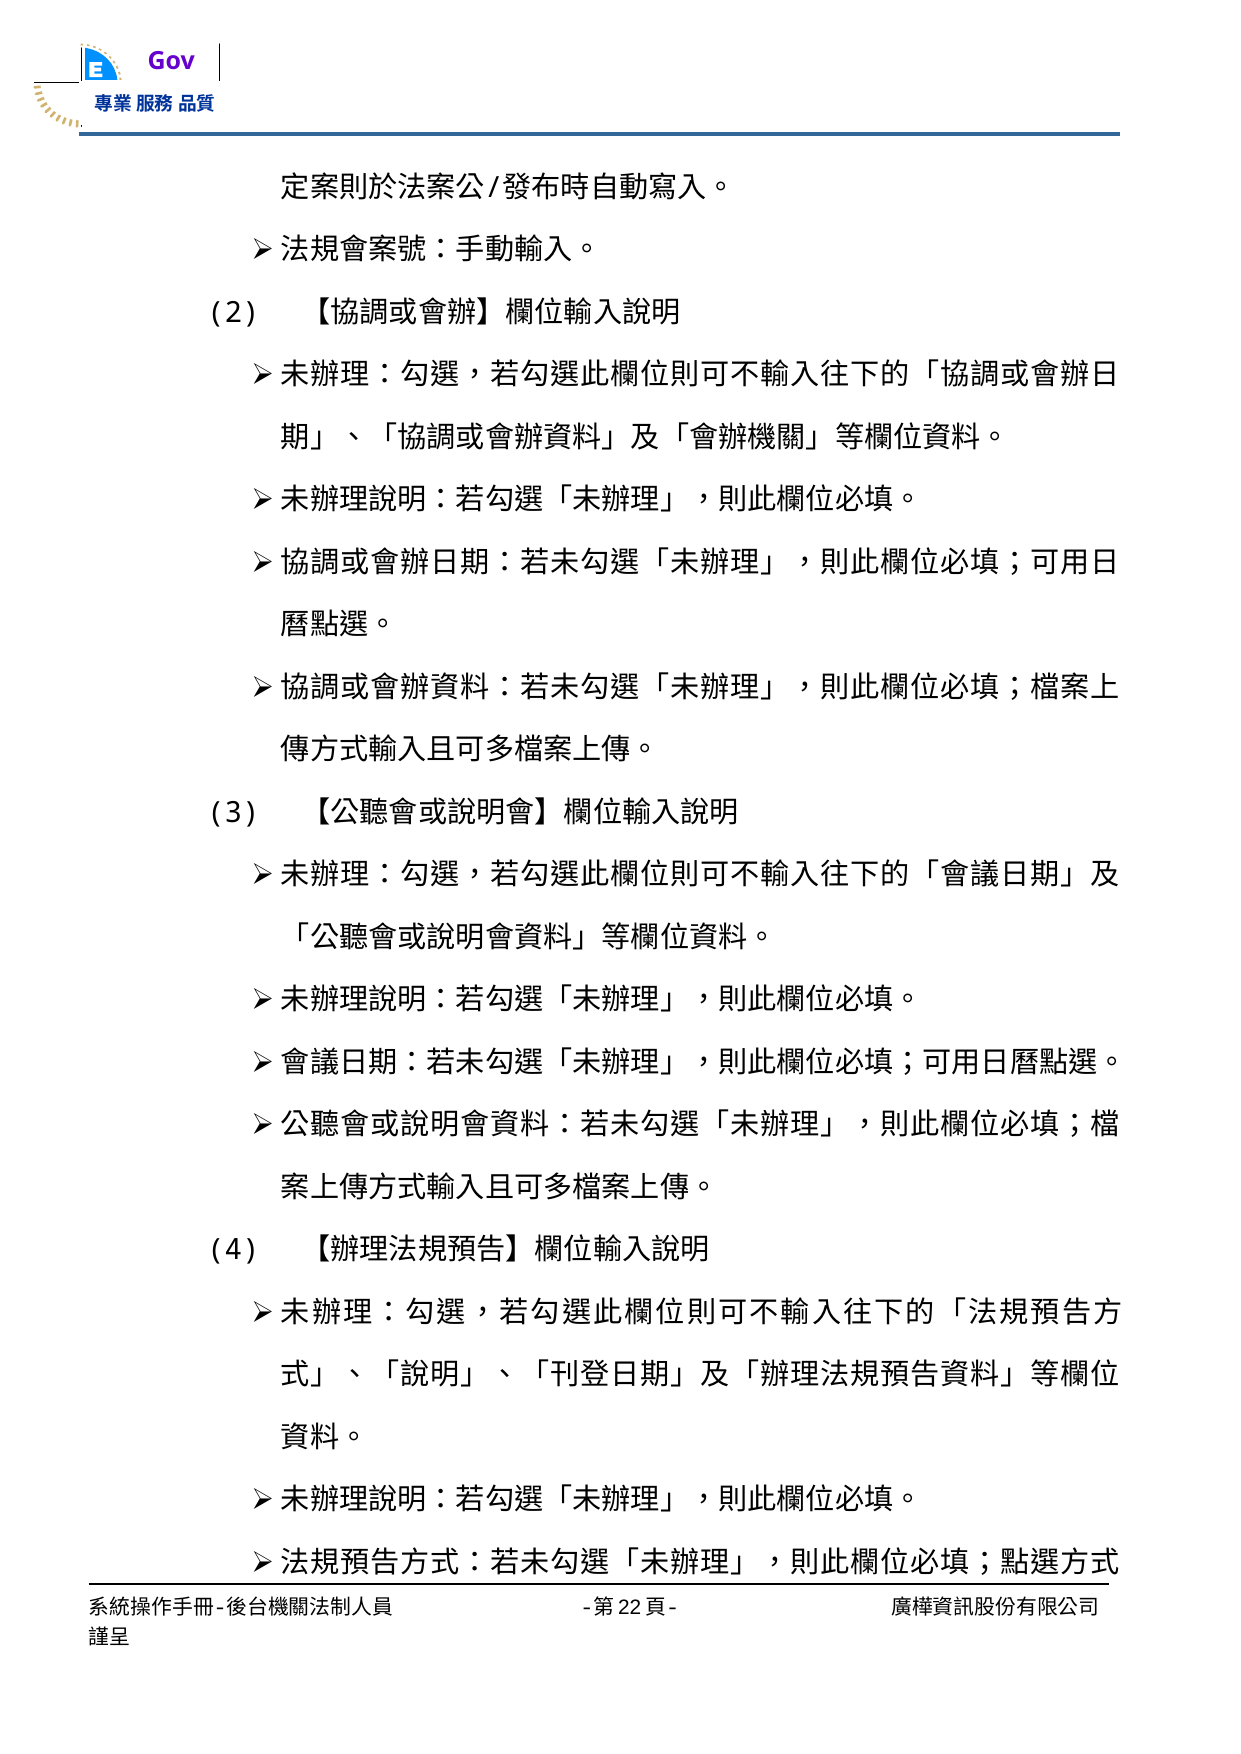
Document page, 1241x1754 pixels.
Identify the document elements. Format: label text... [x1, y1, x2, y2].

list 【公聽會或說明會】欄位輸入說明 [207, 768, 1122, 830]
list 協調或會辦日期：若未勾選「未辦理」，則此欄位必填；可用日曆點選。 [251, 518, 1122, 643]
list 未辦理說明：若勾選「未辦理」，則此欄位必填。 [251, 955, 1122, 1018]
list 【協調或會辦】欄位輸入說明 [207, 268, 1122, 330]
list 定案則於法案公/發布時自動寫入。 [251, 143, 1122, 205]
list 未辦理：勾選，若勾選此欄位則可不輸入往下的「法規預告方式」、「說明」、「刊登日期」及「辦理法規預告資料」等欄位資料。 [251, 1268, 1122, 1455]
list 未辦理：勾選，若勾選此欄位則可不輸入往下的「會議日期」及「公聽會或說明會資料」等欄位資料。 [251, 830, 1122, 955]
list 未辦理：勾選，若勾選此欄位則可不輸入往下的「協調或會辦日期」、「協調或會辦資料」及「會辦機關」等欄位資料。 [251, 330, 1122, 455]
list 未辦理說明：若勾選「未辦理」，則此欄位必填。 [251, 1455, 1122, 1518]
list 協調或會辦資料：若未勾選「未辦理」，則此欄位必填；檔案上傳方式輸入且可多檔案上傳。 [251, 643, 1122, 768]
list 未辦理說明：若勾選「未辦理」，則此欄位必填。 [251, 455, 1122, 518]
list 會議日期：若未勾選「未辦理」，則此欄位必填；可用日曆點選。 [251, 1018, 1122, 1080]
list 公聽會或說明會資料：若未勾選「未辦理」，則此欄位必填；檔案上傳方式輸入且可多檔案上傳。 [251, 1080, 1122, 1205]
list 【辦理法規預告】欄位輸入說明 [207, 1205, 1122, 1268]
list 法規會案號：手動輸入。 [251, 205, 1122, 268]
list 法規預告方式：若未勾選「未辦理」，則此欄位必填；點選方式輸入。 [251, 1518, 1122, 1580]
